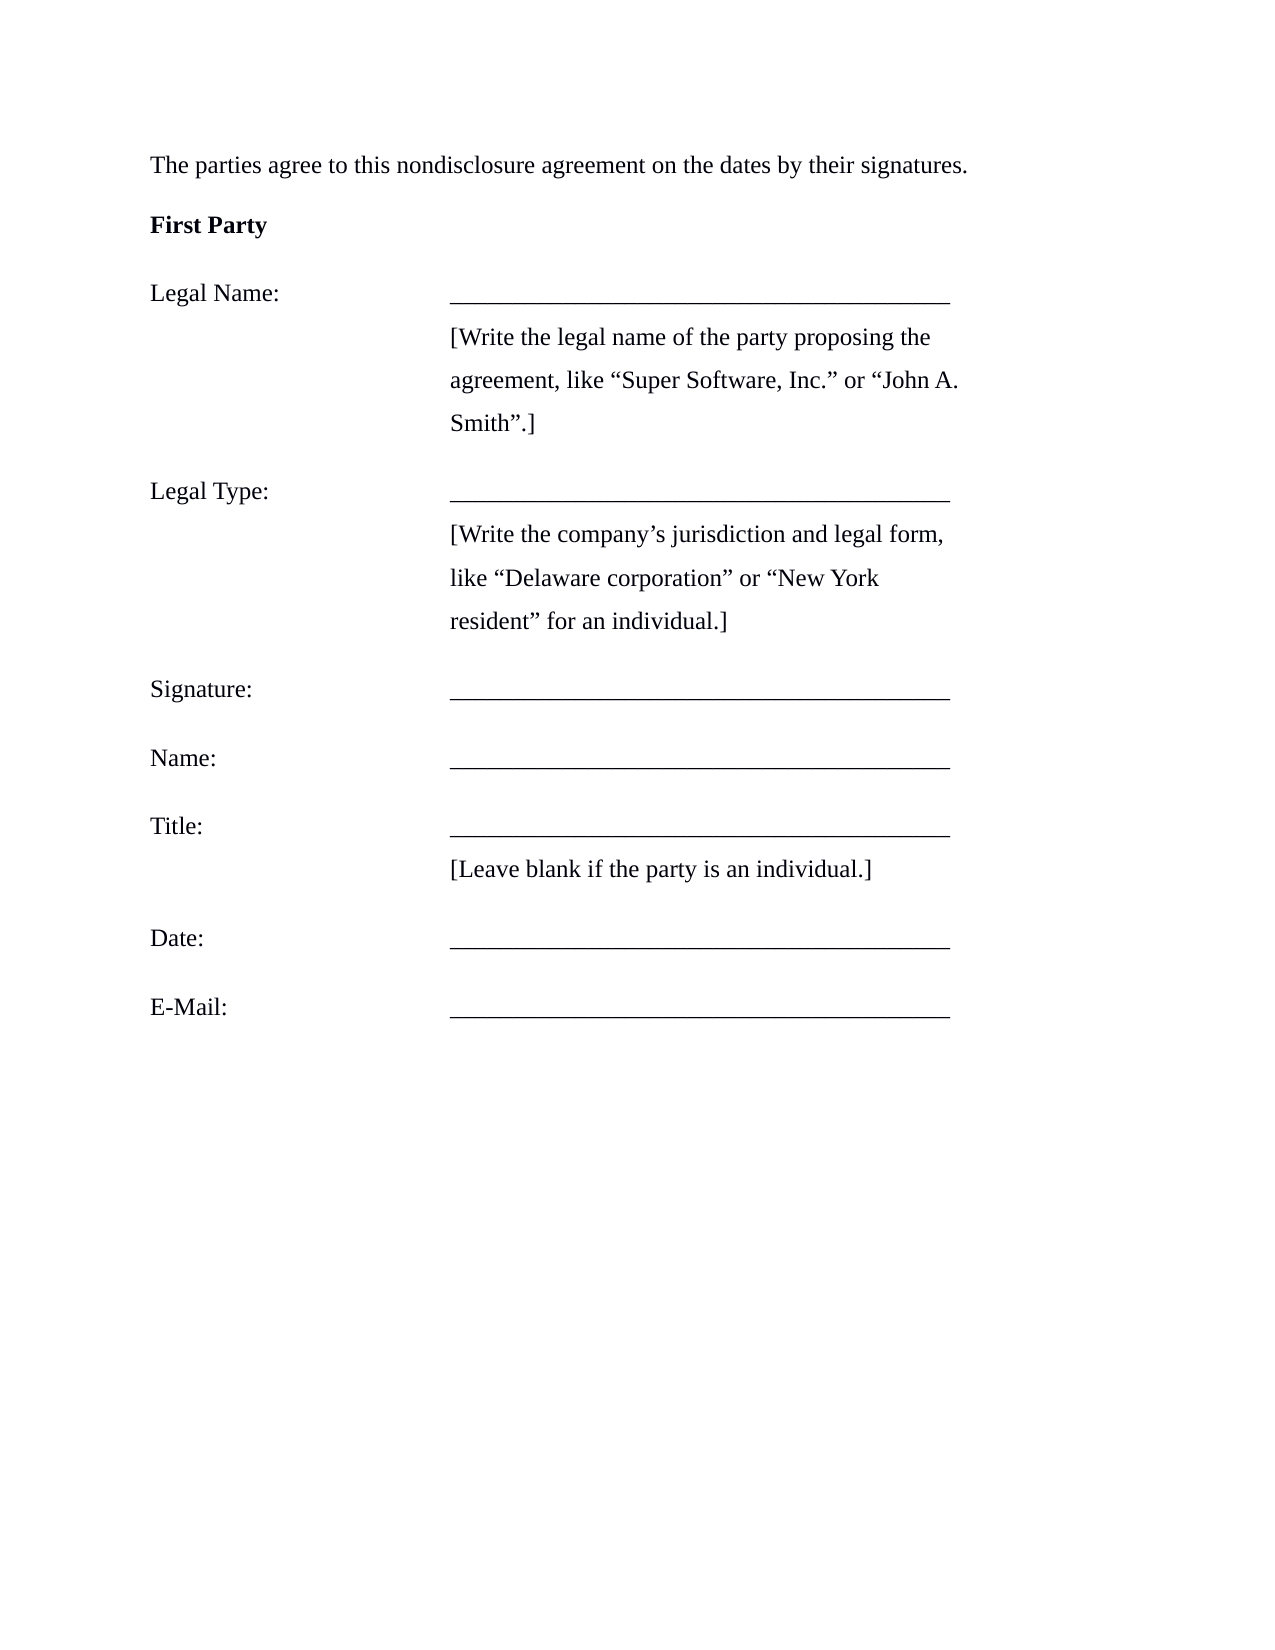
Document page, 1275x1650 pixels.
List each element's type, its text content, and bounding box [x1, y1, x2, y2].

text Signature: ________________________________________ [150, 674, 975, 703]
text Date: ________________________________________ [150, 923, 975, 952]
text Title: ________________________________________ [Leave blank if the party is an individual.] [150, 811, 975, 883]
text E-Mail: ________________________________________ [150, 992, 975, 1020]
text Legal Type: ________________________________________ [Write the company’s jurisdiction and legal form, like “Delaware corporation” or “New York resident” for an individual.] [150, 476, 975, 634]
text Legal Name: ________________________________________ [Write the legal name of the party proposing the agreement, like “Super Software, Inc.” or “John A. Smith”.] [150, 278, 975, 437]
text Name: ________________________________________ [150, 743, 975, 772]
text First Party [150, 210, 975, 239]
text The parties agree to this nondisclosure agreement on the dates by their signatures. [150, 150, 1125, 179]
